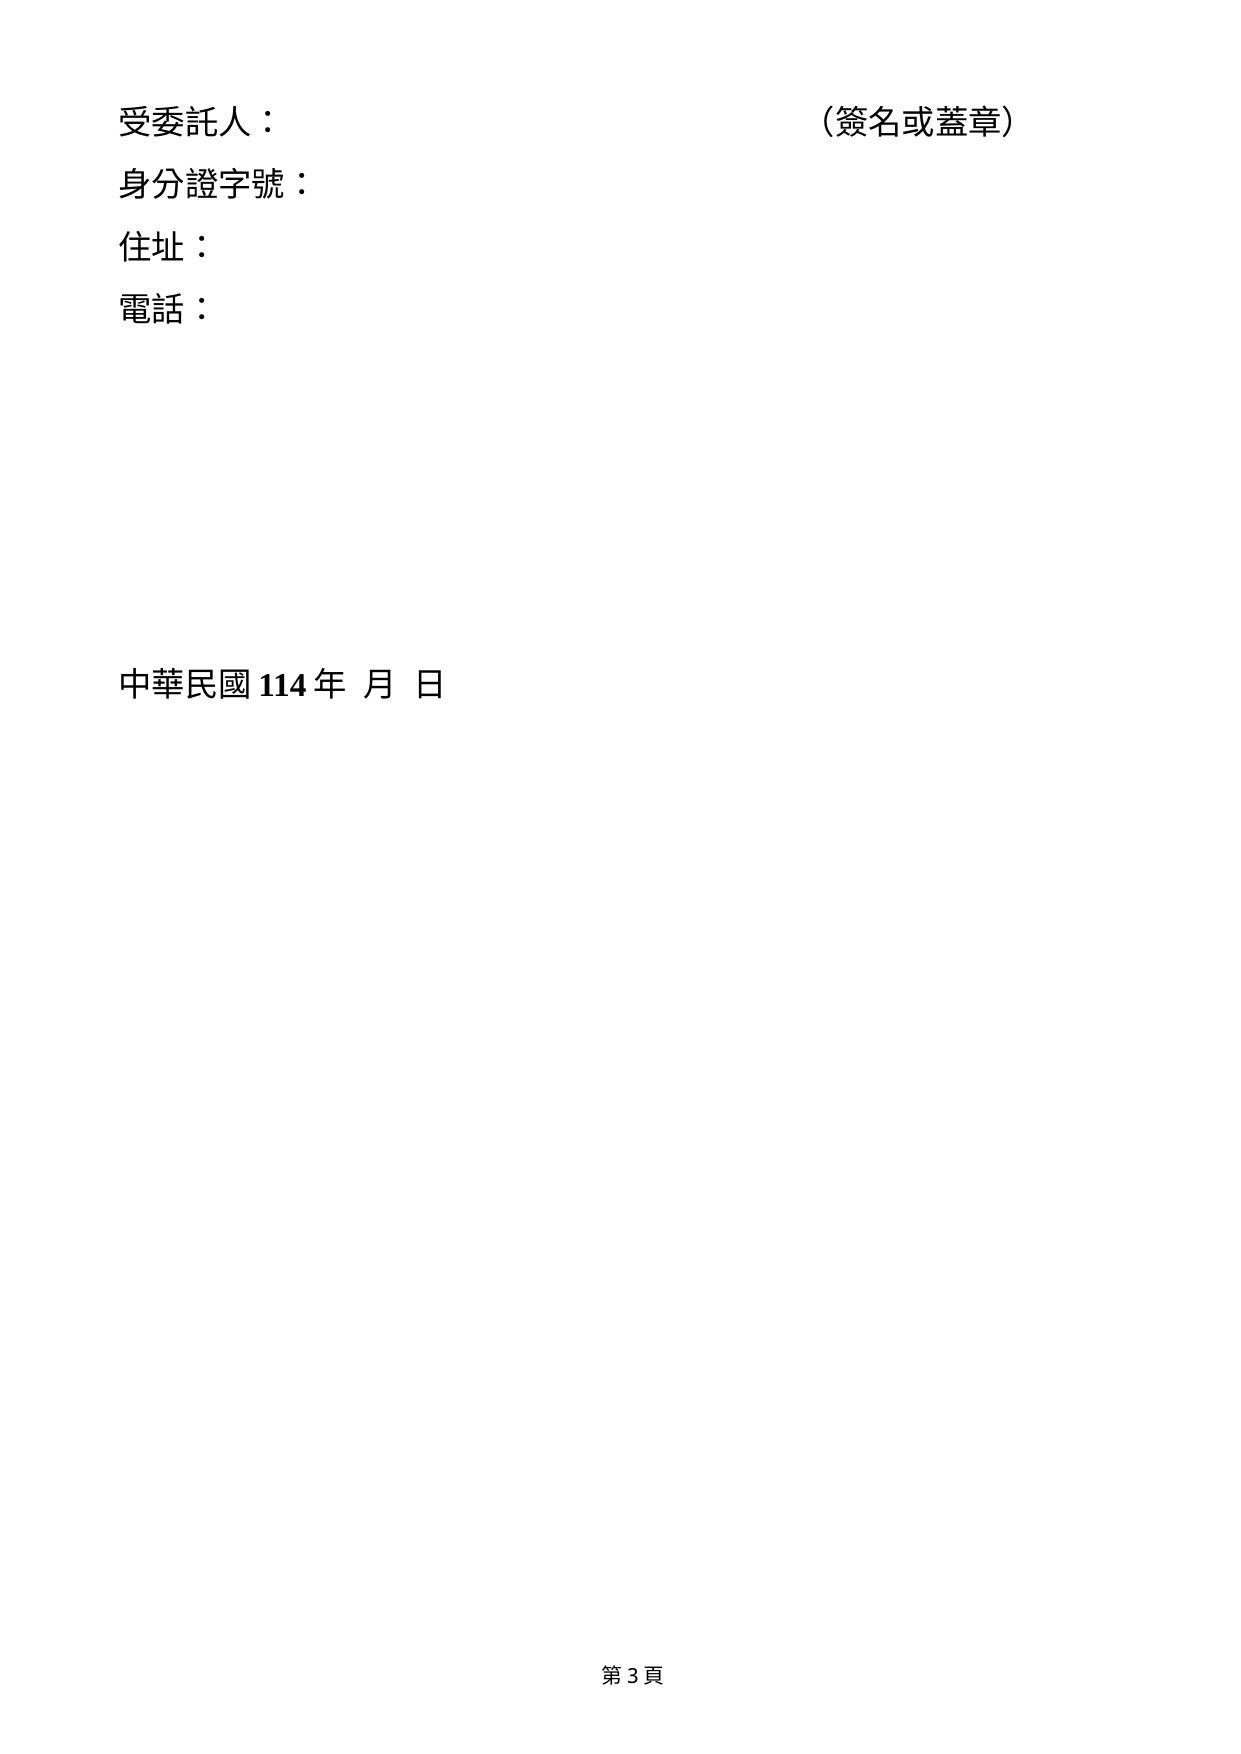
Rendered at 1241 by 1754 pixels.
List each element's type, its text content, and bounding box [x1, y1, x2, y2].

text 電話： [118, 266, 1122, 328]
text 身分證字號： [118, 141, 1122, 203]
text 受委託人： （簽名或蓋章） [118, 78, 1122, 141]
text 住址： [118, 203, 1122, 266]
text 中華民國114年 月 日 [118, 641, 1122, 703]
